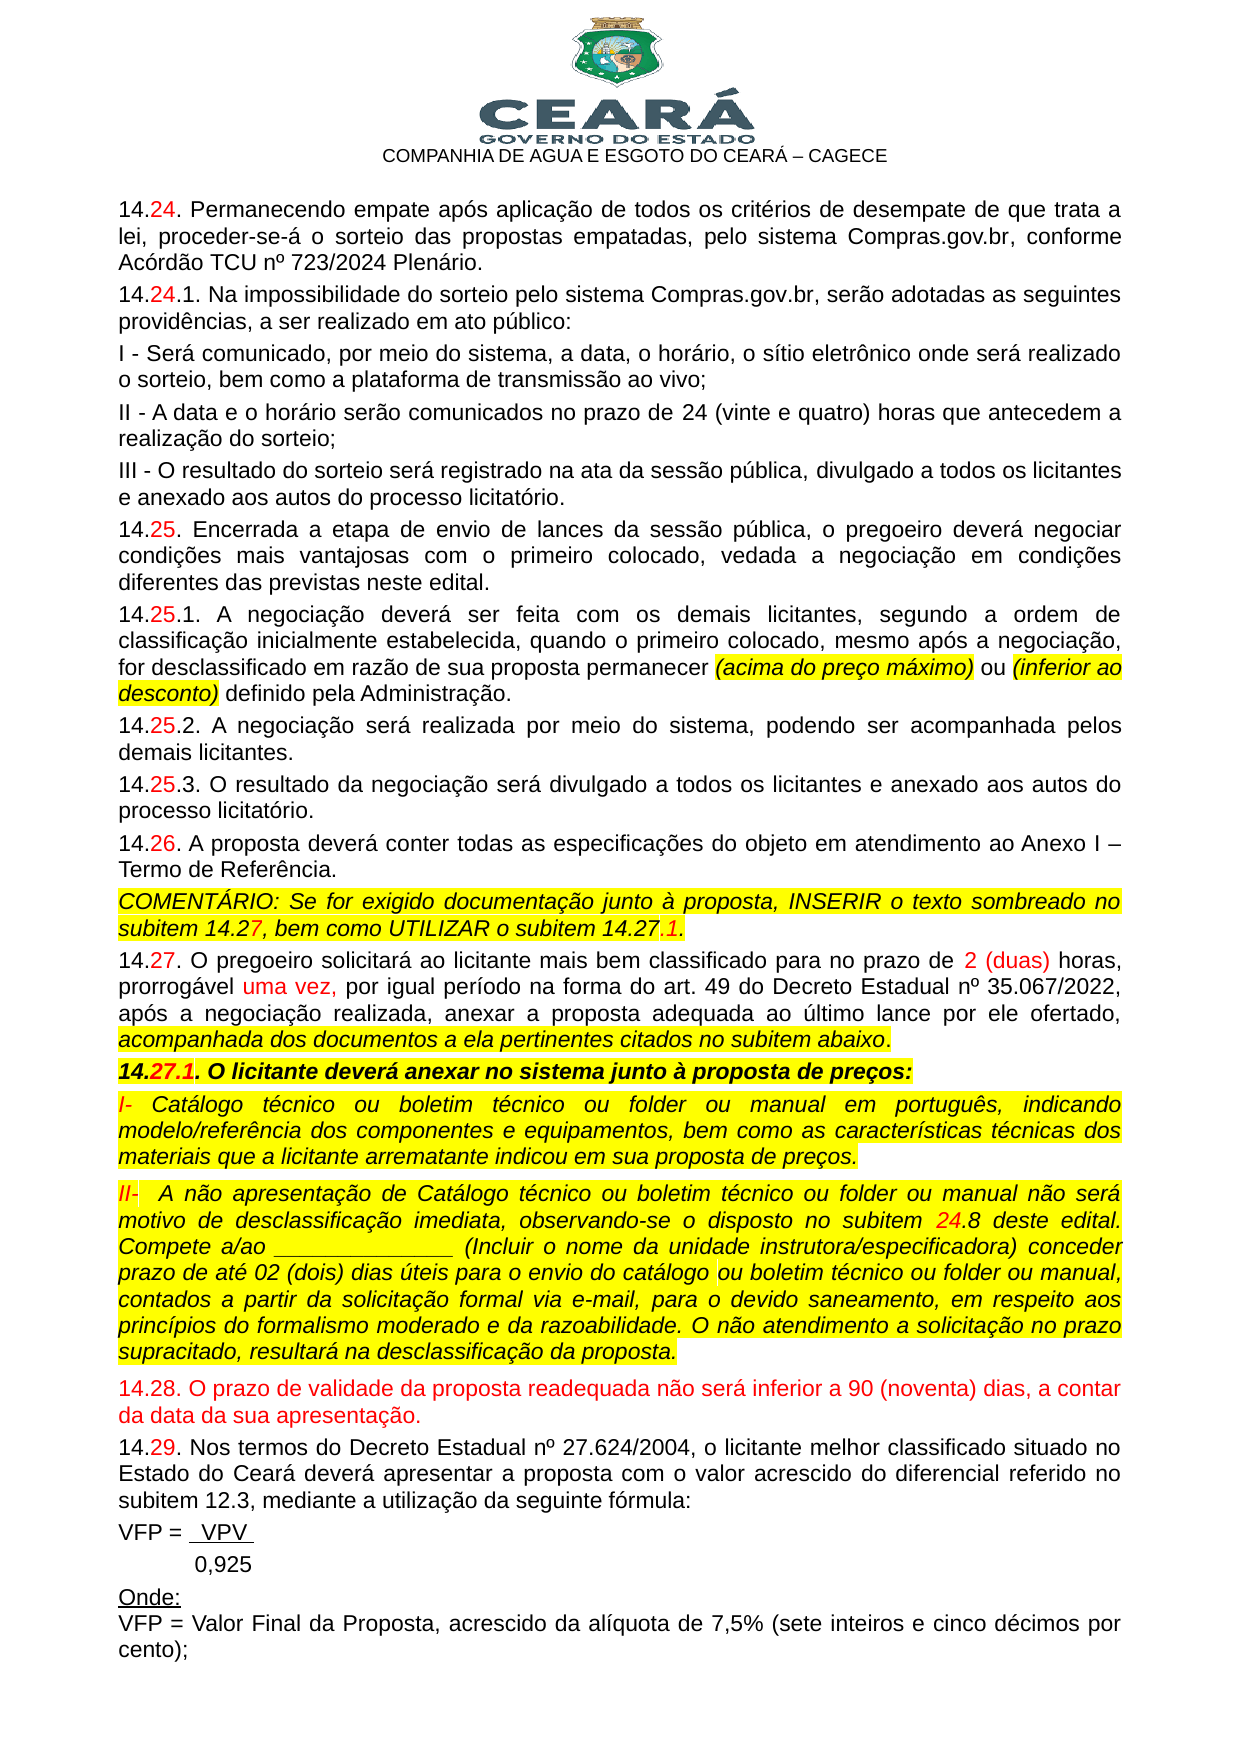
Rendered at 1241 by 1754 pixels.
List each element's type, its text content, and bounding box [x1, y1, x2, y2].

text 14.26. A proposta deverá conter todas as especificações do objeto em atendimento ao Anexo I – Termo de Referência. [118, 829, 1122, 882]
text 0,925 [118, 1551, 1122, 1578]
text Onde: VFP = Valor Final da Proposta, acrescido da alíquota de 7,5% (sete inteiros e cinco décimos por cento); [118, 1583, 1122, 1663]
text 14.25. Encerrada a etapa de envio de lances da sessão pública, o pregoeiro deverá negociar condições mais vantajosas com o primeiro colocado, vedada a negociação em condições diferentes das previstas neste edital. [118, 516, 1122, 595]
text VFP = VPV [118, 1519, 1122, 1545]
text II- A não apresentação de Catálogo técnico ou boletim técnico ou folder ou manual não será motivo de desclassificação imediata, observando-se o disposto no subitem 24.8 deste edital. Compete a/ao ______________ (Incluir o nome da unidade instrutora/especificadora) conceder prazo de até 02 (dois) dias úteis para o envio do catálogo ou boletim técnico ou folder ou manual, contados a partir da solicitação formal via e-mail, para o devido saneamento, em respeito aos princípios do formalismo moderado e da razoabilidade. O não atendimento a solicitação no prazo supracitado, resultará na desclassificação da proposta. [118, 1180, 1122, 1365]
text I- Catálogo técnico ou boletim técnico ou folder ou manual em português, indicando modelo/referência dos componentes e equipamentos, bem como as características técnicas dos materiais que a licitante arrematante indicou em sua proposta de preços. [118, 1091, 1122, 1169]
picture [453, 12, 782, 148]
text I - Será comunicado, por meio do sistema, a data, o horário, o sítio eletrônico onde será realizado o sorteio, bem como a plataforma de transmissão ao vivo; [118, 340, 1122, 393]
text 14.25.1. A negociação deverá ser feita com os demais licitantes, segundo a ordem de classificação inicialmente estabelecida, quando o primeiro colocado, mesmo após a negociação, for desclassificado em razão de sua proposta permanecer (acima do preço máximo) ou (inferior ao desconto) definido pela Administração. [118, 601, 1122, 706]
text 14.24. Permanecendo empate após aplicação de todos os critérios de desempate de que trata a lei, proceder-se-á o sorteio das propostas empatadas, pelo sistema Compras.gov.br, conforme Acórdão TCU nº 723/2024 Plenário. [118, 196, 1122, 275]
text 14.25.2. A negociação será realizada por meio do sistema, podendo ser acompanhada pelos demais licitantes. [118, 712, 1122, 765]
text 14.24.1. Na impossibilidade do sorteio pelo sistema Compras.gov.br, serão adotadas as seguintes providências, a ser realizado em ato público: [118, 281, 1122, 334]
text 14.28. O prazo de validade da proposta readequada não será inferior a 90 (noventa) dias, a contar da data da sua apresentação. [118, 1375, 1122, 1428]
text 14.25.3. O resultado da negociação será divulgado a todos os licitantes e anexado aos autos do processo licitatório. [118, 771, 1122, 824]
text 14.27.1. O licitante deverá anexar no sistema junto à proposta de preços: [118, 1058, 1122, 1084]
text 14.27. O pregoeiro solicitará ao licitante mais bem classificado para no prazo de 2 (duas) horas, prorrogável uma vez, por igual período na forma do art. 49 do Decreto Estadual nº 35.067/2022, após a negociação realizada, anexar a proposta adequada ao último lance por ele ofertado, acompanhada dos documentos a ela pertinentes citados no subitem abaixo. [118, 947, 1122, 1052]
text COMENTÁRIO: Se for exigido documentação junto à proposta, INSERIR o texto sombreado no subitem 14.27, bem como UTILIZAR o subitem 14.27.1. [118, 888, 1122, 941]
text II - A data e o horário serão comunicados no prazo de 24 (vinte e quatro) horas que antecedem a realização do sorteio; [118, 399, 1122, 451]
text III - O resultado do sorteio será registrado na ata da sessão pública, divulgado a todos os licitantes e anexado aos autos do processo licitatório. [118, 457, 1122, 510]
text 14.29. Nos termos do Decreto Estadual nº 27.624/2004, o licitante melhor classificado situado no Estado do Ceará deverá apresentar a proposta com o valor acrescido do diferencial referido no subitem 12.3, mediante a utilização da seguinte fórmula: [118, 1434, 1122, 1513]
